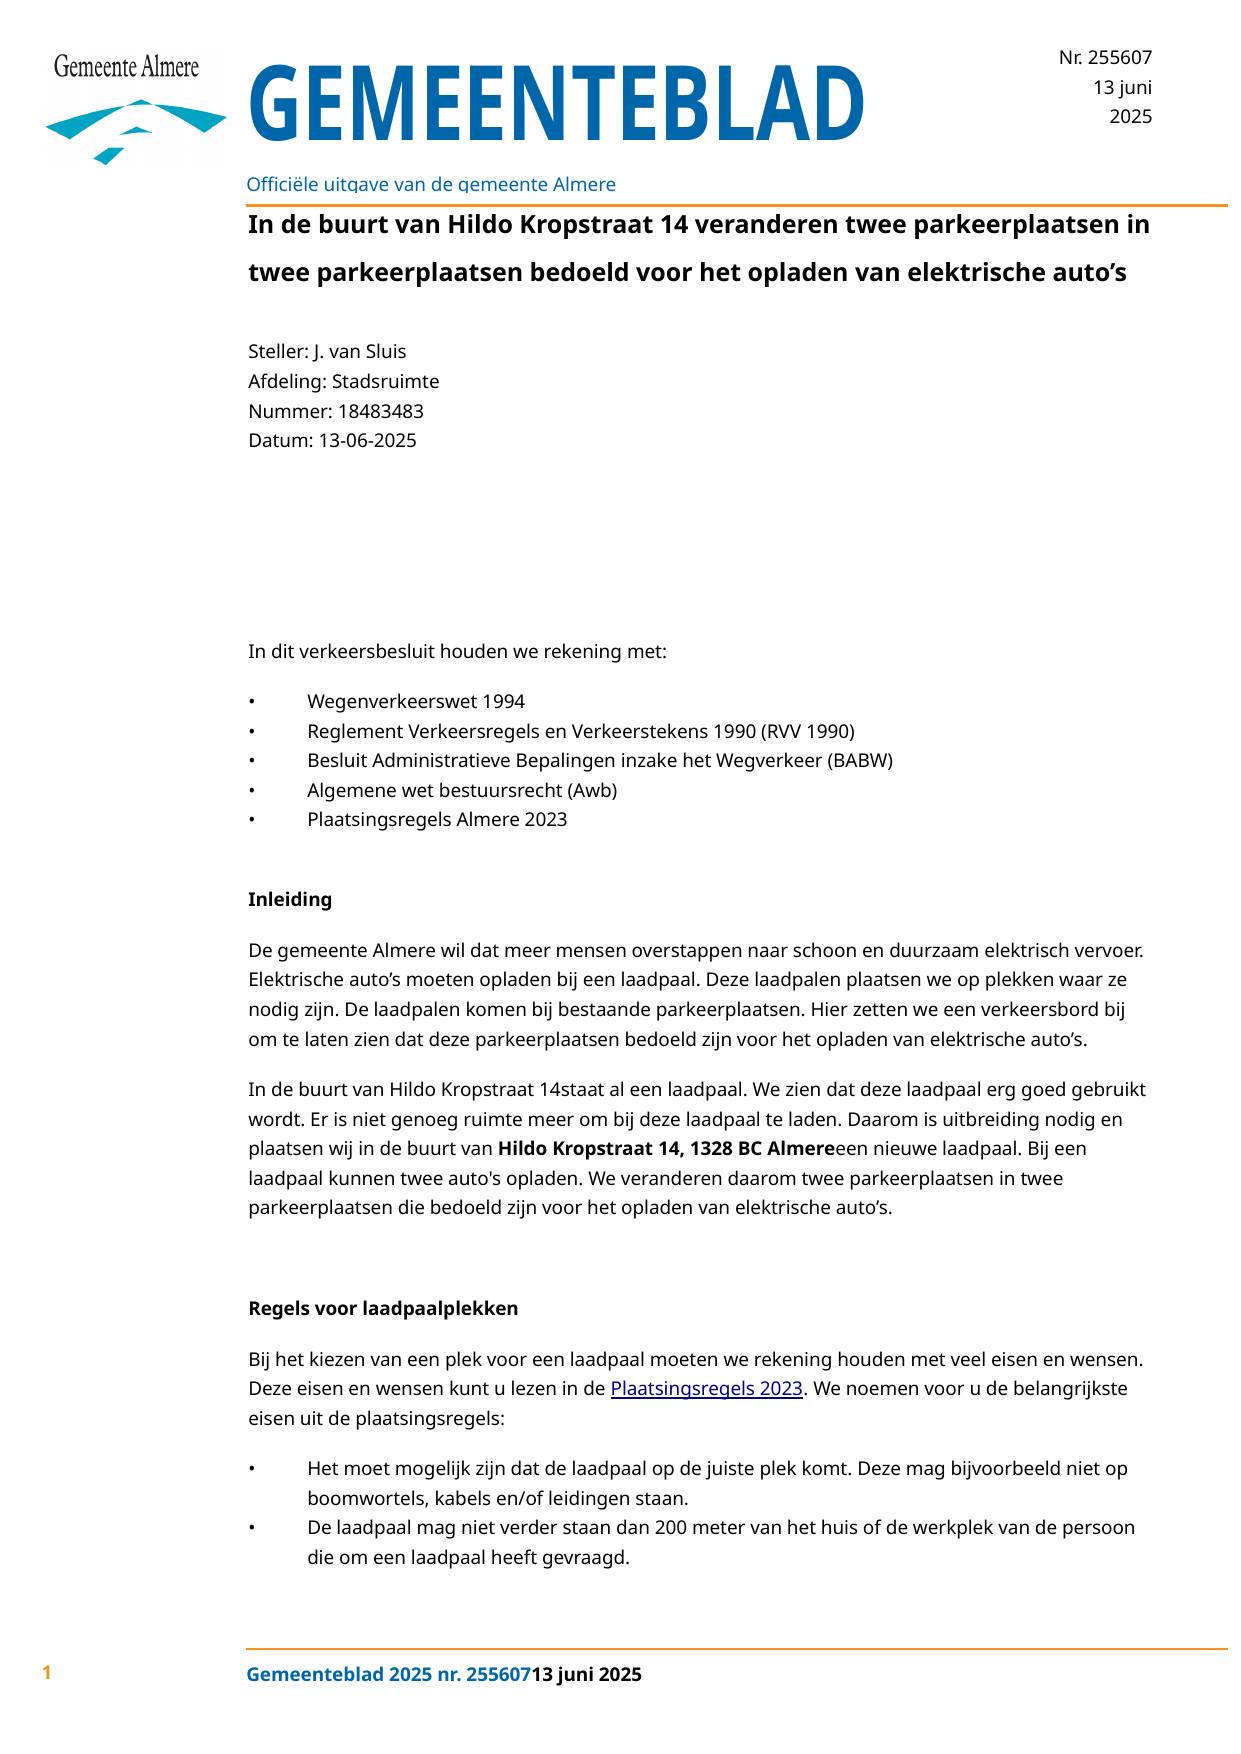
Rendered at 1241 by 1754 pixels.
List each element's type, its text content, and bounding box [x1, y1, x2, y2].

text Inleiding [248, 887, 1152, 912]
list De laadpaal mag niet verder staan dan 200 meter van het huis of de werkplek van de persoon die om een laadpaal heeft gevraagd. [248, 1514, 1152, 1570]
text Datum: 13-06-2025 [248, 427, 1152, 453]
text Regels voor laadpaalplekken [248, 1295, 1152, 1321]
text Nummer: 18483483 [248, 398, 1152, 423]
text De gemeente Almere wil dat meer mensen overstappen naar schoon en duurzaam elektrisch vervoer. Elektrische auto’s moeten opladen bij een laadpaal. Deze laadpalen plaatsen we op plekken waar ze nodig zijn. De laadpalen komen bij bestaande parkeerplaatsen. Hier zetten we een verkeersbord bij om te laten zien dat deze parkeerplaatsen bedoeld zijn voor het opladen van elektrische auto’s. [248, 937, 1152, 1051]
list Plaatsingsregels Almere 2023 [248, 807, 1152, 832]
list Wegenverkeerswet 1994 [248, 688, 1152, 714]
list Het moet mogelijk zijn dat de laadpaal op de juiste plek komt. Deze mag bijvoorbeeld niet op boomwortels, kabels en/of leidingen staan. [248, 1455, 1152, 1511]
text Bij het kiezen van een plek voor een laadpaal moeten we rekening houden met veel eisen en wensen. Deze eisen en wensen kunt u lezen in de Plaatsingsregels 2023. We noemen voor u de belangrijkste eisen uit de plaatsingsregels: [248, 1346, 1152, 1431]
text Afdeling: Stadsruimte [248, 368, 1152, 394]
text In de buurt van Hildo Kropstraat 14staat al een laadpaal. We zien dat deze laadpaal erg goed gebruikt wordt. Er is niet genoeg ruimte meer om bij deze laadpaal te laden. Daarom is uitbreiding nodig en plaatsen wij in de buurt van Hildo Kropstraat 14, 1328 BC Almereeen nieuwe laadpaal. Bij een laadpaal kunnen twee auto's opladen. We veranderen daarom twee parkeerplaatsen in twee parkeerplaatsen die bedoeld zijn voor het opladen van elektrische auto’s. [248, 1076, 1152, 1220]
text Steller: J. van Sluis [248, 339, 1152, 364]
list Besluit Administratieve Bepalingen inzake het Wegverkeer (BABW) [248, 747, 1152, 773]
list Reglement Verkeersregels en Verkeerstekens 1990 (RVV 1990) [248, 718, 1152, 743]
list Algemene wet bestuursrecht (Awb) [248, 777, 1152, 803]
picture [41, 47, 231, 172]
text In de buurt van Hildo Kropstraat 14 veranderen twee parkeerplaatsen in twee parkeerplaatsen bedoeld voor het opladen van elektrische auto’s [248, 207, 1152, 288]
text In dit verkeersbesluit houden we rekening met: [248, 638, 1152, 663]
